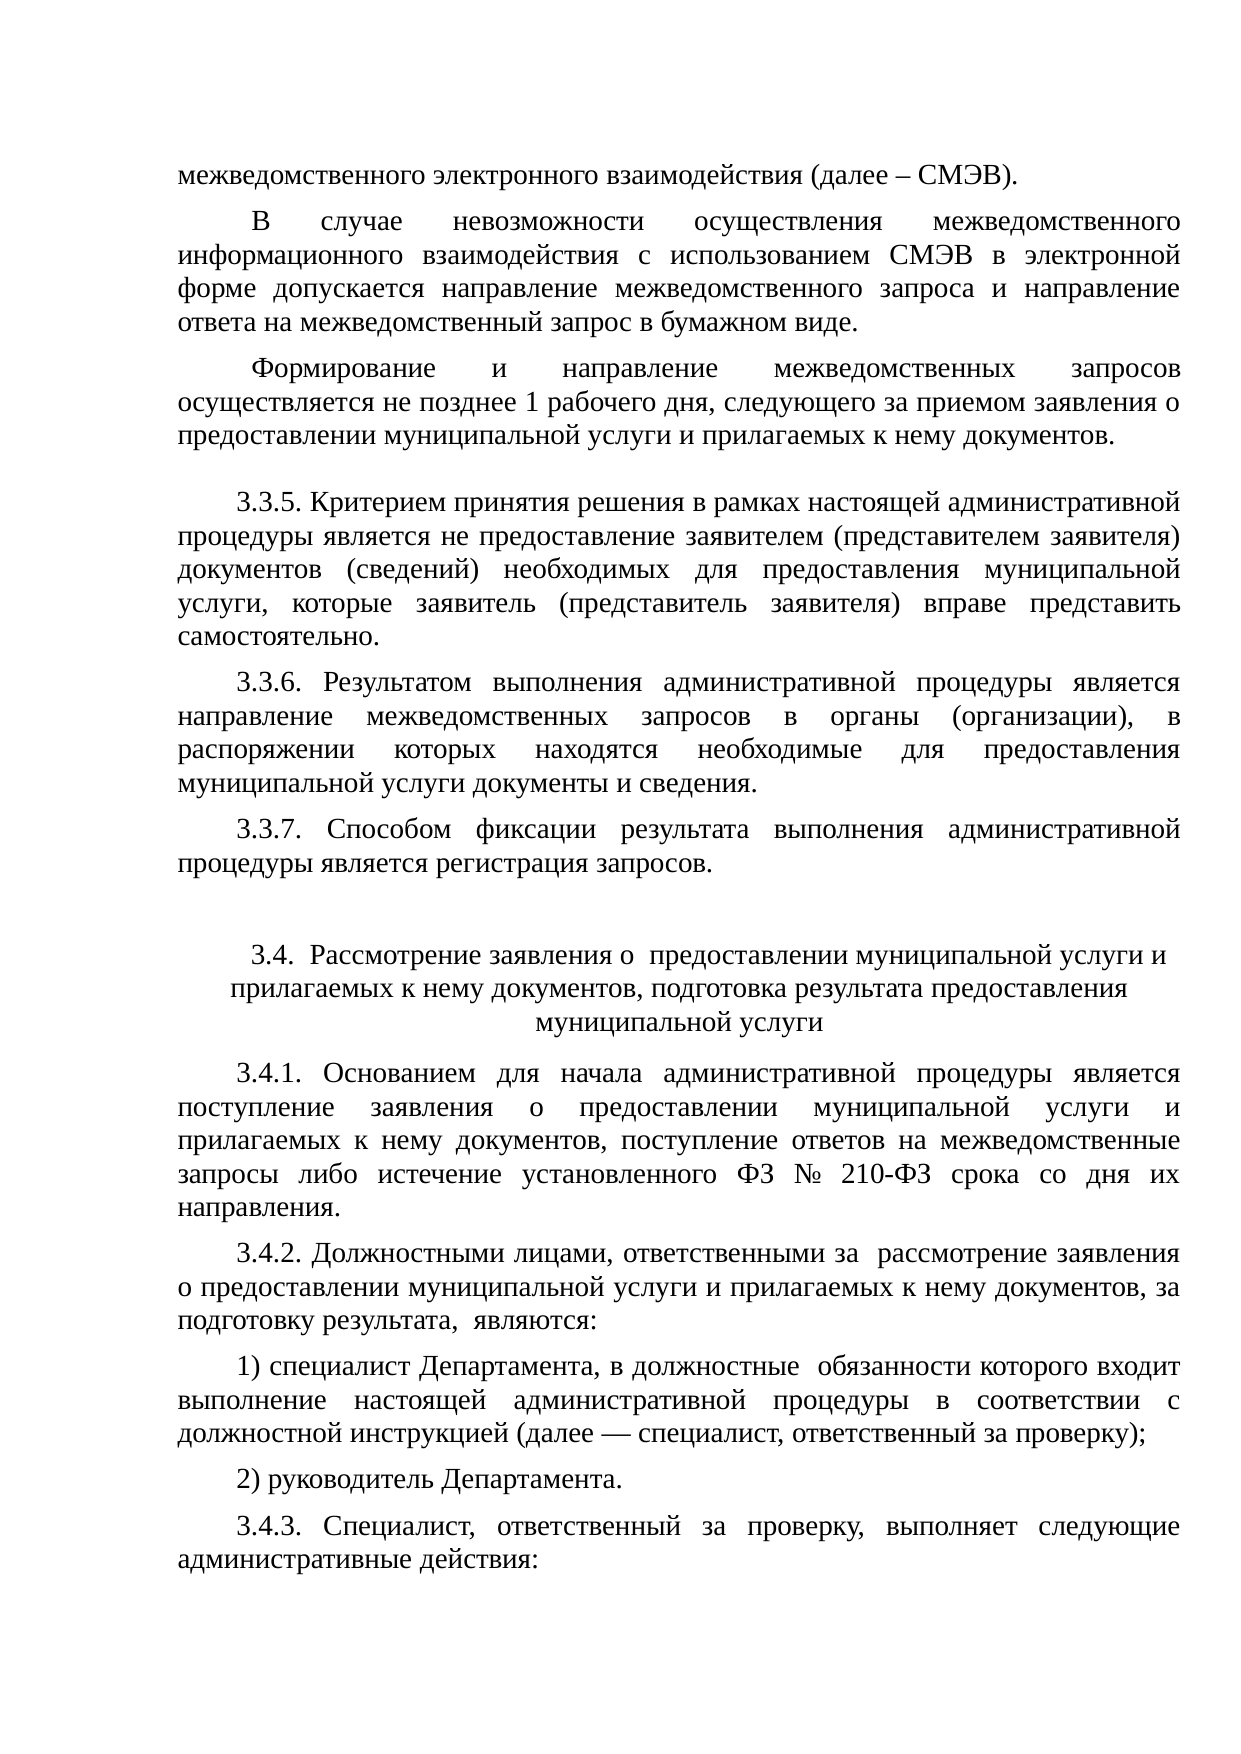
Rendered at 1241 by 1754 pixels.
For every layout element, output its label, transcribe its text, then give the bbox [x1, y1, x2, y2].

text 3.4. Рассмотрение заявления о предоставлении муниципальной услуги и прилагаемых к нему документов, подготовка результата предоставления муниципальной услуги [177, 937, 1181, 1038]
text 3.3.6. Результатом выполнения административной процедуры является направление межведомственных запросов в органы (организации), в распоряжении которых находятся необходимые для предоставления муниципальной услуги документы и сведения. [177, 665, 1181, 799]
text 1) специалист Департамента, в должностные обязанности которого входит выполнение настоящей административной процедуры в соответствии с должностной инструкцией (далее — специалист, ответственный за проверку); [177, 1349, 1181, 1449]
text 3.4.3. Специалист, ответственный за проверку, выполняет следующие административные действия: [177, 1508, 1181, 1575]
text 3.3.7. Способом фиксации результата выполнения административной процедуры является регистрация запросов. [177, 811, 1181, 878]
text 3.4.2. Должностными лицами, ответственными за рассмотрение заявления о предоставлении муниципальной услуги и прилагаемых к нему документов, за подготовку результата, являются: [177, 1236, 1181, 1336]
text 2) руководитель Департамента. [177, 1462, 1181, 1495]
text Формирование и направление межведомственных запросов осуществляется не позднее 1 рабочего дня, следующего за приемом заявления о предоставлении муниципальной услуги и прилагаемых к нему документов. [177, 350, 1181, 451]
text 3.3.5. Критерием принятия решения в рамках настоящей административной процедуры является не предоставление заявителем (представителем заявителя) документов (сведений) необходимых для предоставления муниципальной услуги, которые заявитель (представитель заявителя) вправе представить самостоятельно. [177, 484, 1181, 652]
text межведомственного электронного взаимодействия (далее – СМЭВ). [177, 158, 1181, 191]
text В случае невозможности осуществления межведомственного информационного взаимодействия с использованием СМЭВ в электронной форме допускается направление межведомственного запроса и направление ответа на межведомственный запрос в бумажном виде. [177, 204, 1181, 338]
text 3.4.1. Основанием для начала административной процедуры является поступление заявления о предоставлении муниципальной услуги и прилагаемых к нему документов, поступление ответов на межведомственные запросы либо истечение установленного ФЗ № 210-ФЗ срока со дня их направления. [177, 1055, 1181, 1223]
